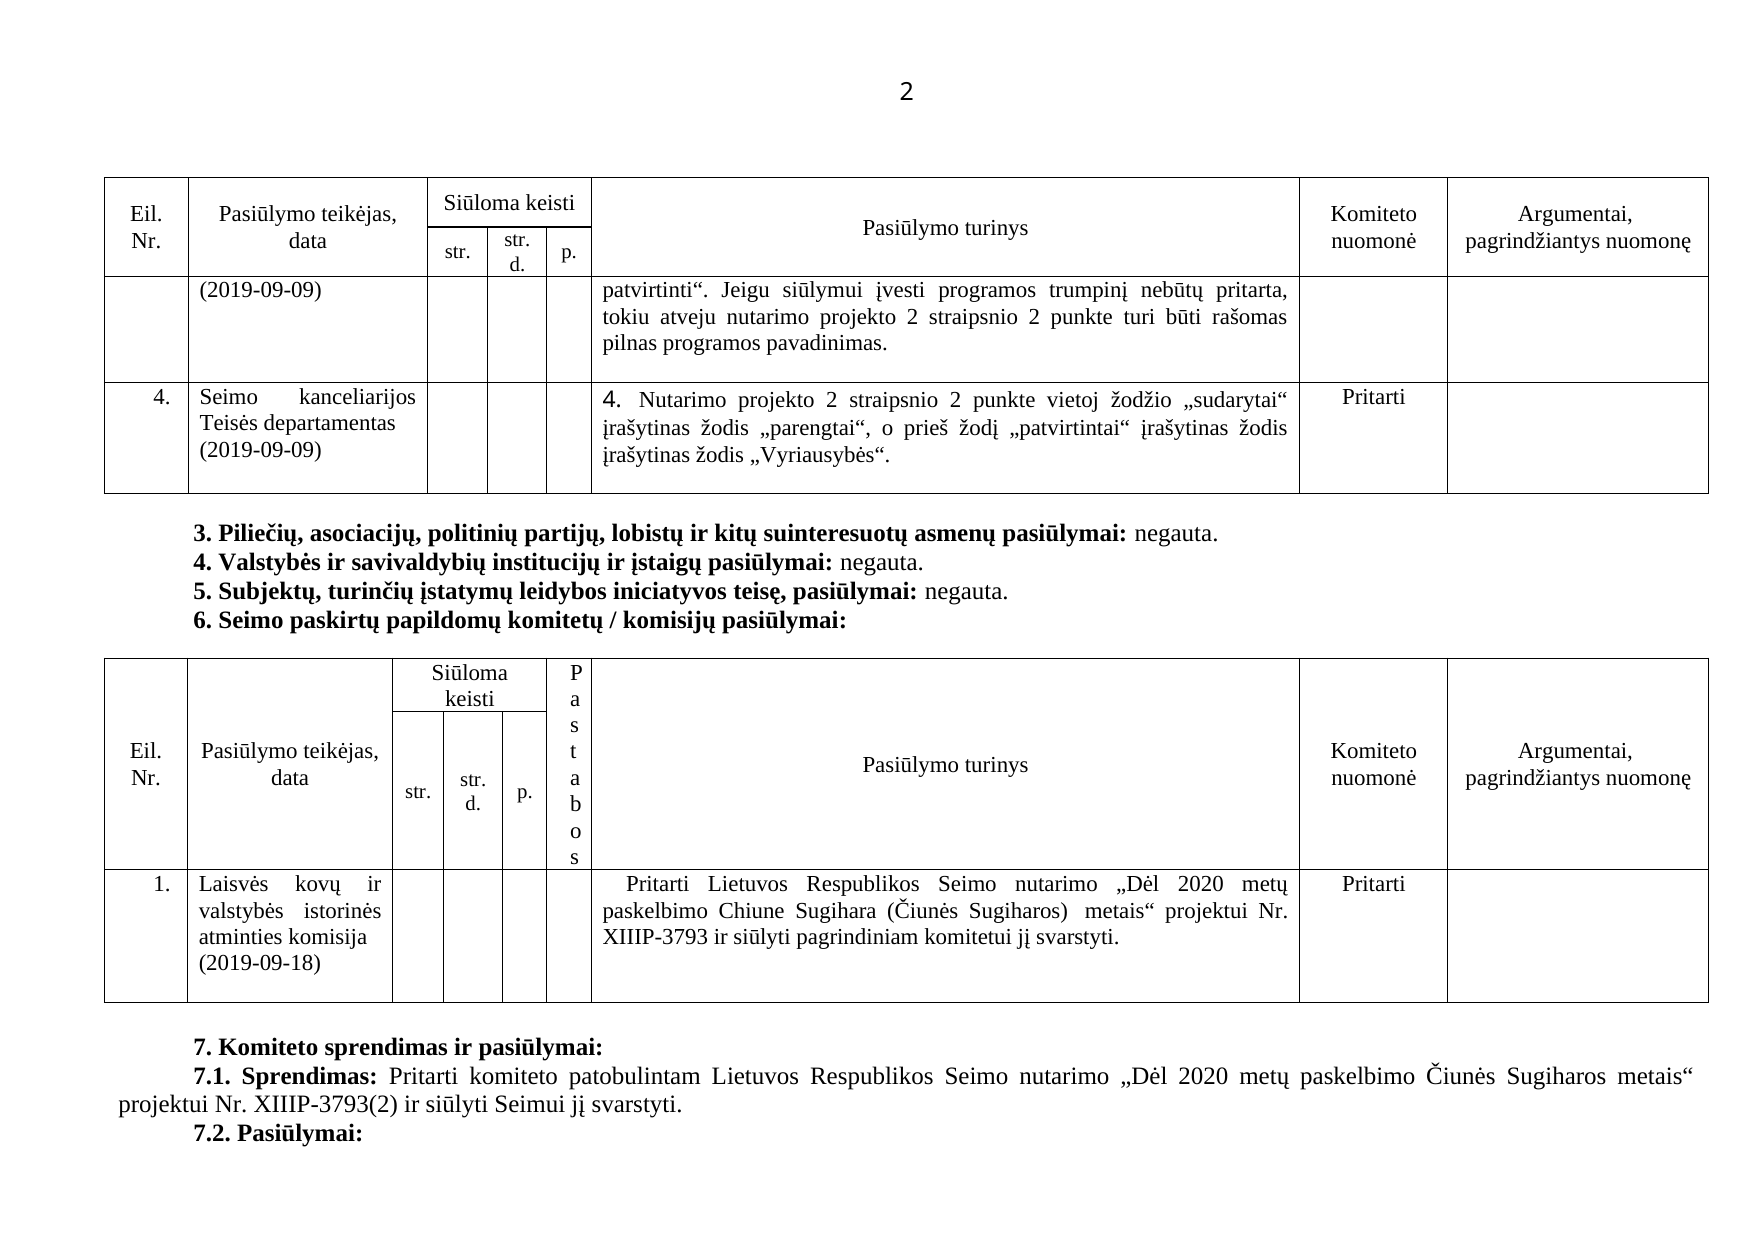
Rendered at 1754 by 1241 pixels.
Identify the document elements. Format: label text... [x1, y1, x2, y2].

table_cell Seimo kanceliarijos Teisės departamentas (2019-09-09) [189, 383, 427, 493]
table_cell [1448, 870, 1708, 1002]
table_cell p. [503, 712, 546, 869]
table_cell str. [393, 712, 443, 869]
table_cell str. d. [488, 228, 546, 276]
table_header Pasiūlymo teikėjas, data [189, 178, 427, 276]
table_cell 4. Nutarimo projekto 2 straipsnio 2 punkte vietoj žodžio „sudarytai“ įrašytinas žodis „parengtai“, o prieš žodį „patvirtintai“ įrašytinas žodis įrašytinas žodis „Vyriausybės“. [592, 383, 1299, 493]
table_cell Pritarti Lietuvos Respublikos Seimo nutarimo „Dėl 2020 metų paskelbimo Chiune Sugihara (Čiunės Sugiharos) metais“ projektui Nr. XIIIP-3793 ir siūlyti pagrindiniam komitetui jį svarstyti. [592, 870, 1299, 1002]
table_cell [1448, 383, 1708, 493]
text 5. Subjektų, turinčių įstatymų leidybos iniciatyvos teisę, pasiūlymai: negauta. [118, 576, 1695, 605]
table_header Pastabos [547, 659, 591, 869]
table_cell [547, 870, 591, 1002]
table_cell (2019-09-09) [189, 277, 427, 382]
table_cell [393, 870, 443, 1002]
table_cell str. d. [444, 712, 502, 869]
table_header Argumentai, pagrindžiantys nuomonę [1448, 659, 1708, 869]
table_cell [488, 277, 546, 382]
table_header Pasiūlymo teikėjas, data [188, 659, 392, 869]
table_header Pasiūlymo turinys [592, 659, 1299, 869]
table_cell [428, 383, 487, 493]
text 7.1. Sprendimas: Pritarti komiteto patobulintam Lietuvos Respublikos Seimo nutarimo „Dėl 2020 metų paskelbimo Čiunės Sugiharos metais“ projektui Nr. XIIIP-3793(2) ir siūlyti Seimui jį svarstyti. [118, 1061, 1695, 1118]
table_cell Laisvės kovų ir valstybės istorinės atminties komisija (2019-09-18) [188, 870, 392, 1002]
table_header Eil. Nr. [105, 659, 187, 869]
table_header Pasiūlymo turinys [592, 178, 1299, 276]
text 6. Seimo paskirtų papildomų komitetų / komisijų pasiūlymai: [118, 605, 1695, 633]
table_header Komiteto nuomonė [1300, 659, 1447, 869]
text 7. Komiteto sprendimas ir pasiūlymai: [118, 1032, 1695, 1061]
table_cell [1448, 277, 1708, 382]
table_cell [105, 870, 187, 1002]
table_header Siūloma keisti [428, 178, 591, 226]
text 4. Valstybės ir savivaldybių institucijų ir įstaigų pasiūlymai: negauta. [118, 547, 1695, 576]
table_cell [105, 383, 188, 493]
table_header Komiteto nuomonė [1300, 178, 1447, 276]
table_cell [444, 870, 502, 1002]
table_cell [428, 277, 487, 382]
table_cell str. [428, 228, 487, 276]
table_cell [488, 383, 546, 493]
table_cell p. [547, 228, 591, 276]
table_cell [1300, 277, 1447, 382]
table_cell Pritarti [1300, 383, 1447, 493]
text 3. Piliečių, asociacijų, politinių partijų, lobistų ir kitų suinteresuotų asmenų pasiūlymai: negauta. [118, 518, 1695, 547]
table_cell patvirtinti“. Jeigu siūlymui įvesti programos trumpinį nebūtų pritarta, tokiu atveju nutarimo projekto 2 straipsnio 2 punkte turi būti rašomas pilnas programos pavadinimas. [592, 277, 1299, 382]
table_cell [547, 277, 591, 382]
text 7.2. Pasiūlymai: [118, 1118, 1695, 1147]
table_cell [503, 870, 546, 1002]
table_cell Pritarti [1300, 870, 1447, 1002]
table_header Eil. Nr. [105, 178, 188, 276]
table_cell [547, 383, 591, 493]
table_cell [105, 277, 188, 382]
table_header Argumentai, pagrindžiantys nuomonę [1448, 178, 1708, 276]
table_header Siūloma keisti [393, 659, 546, 711]
